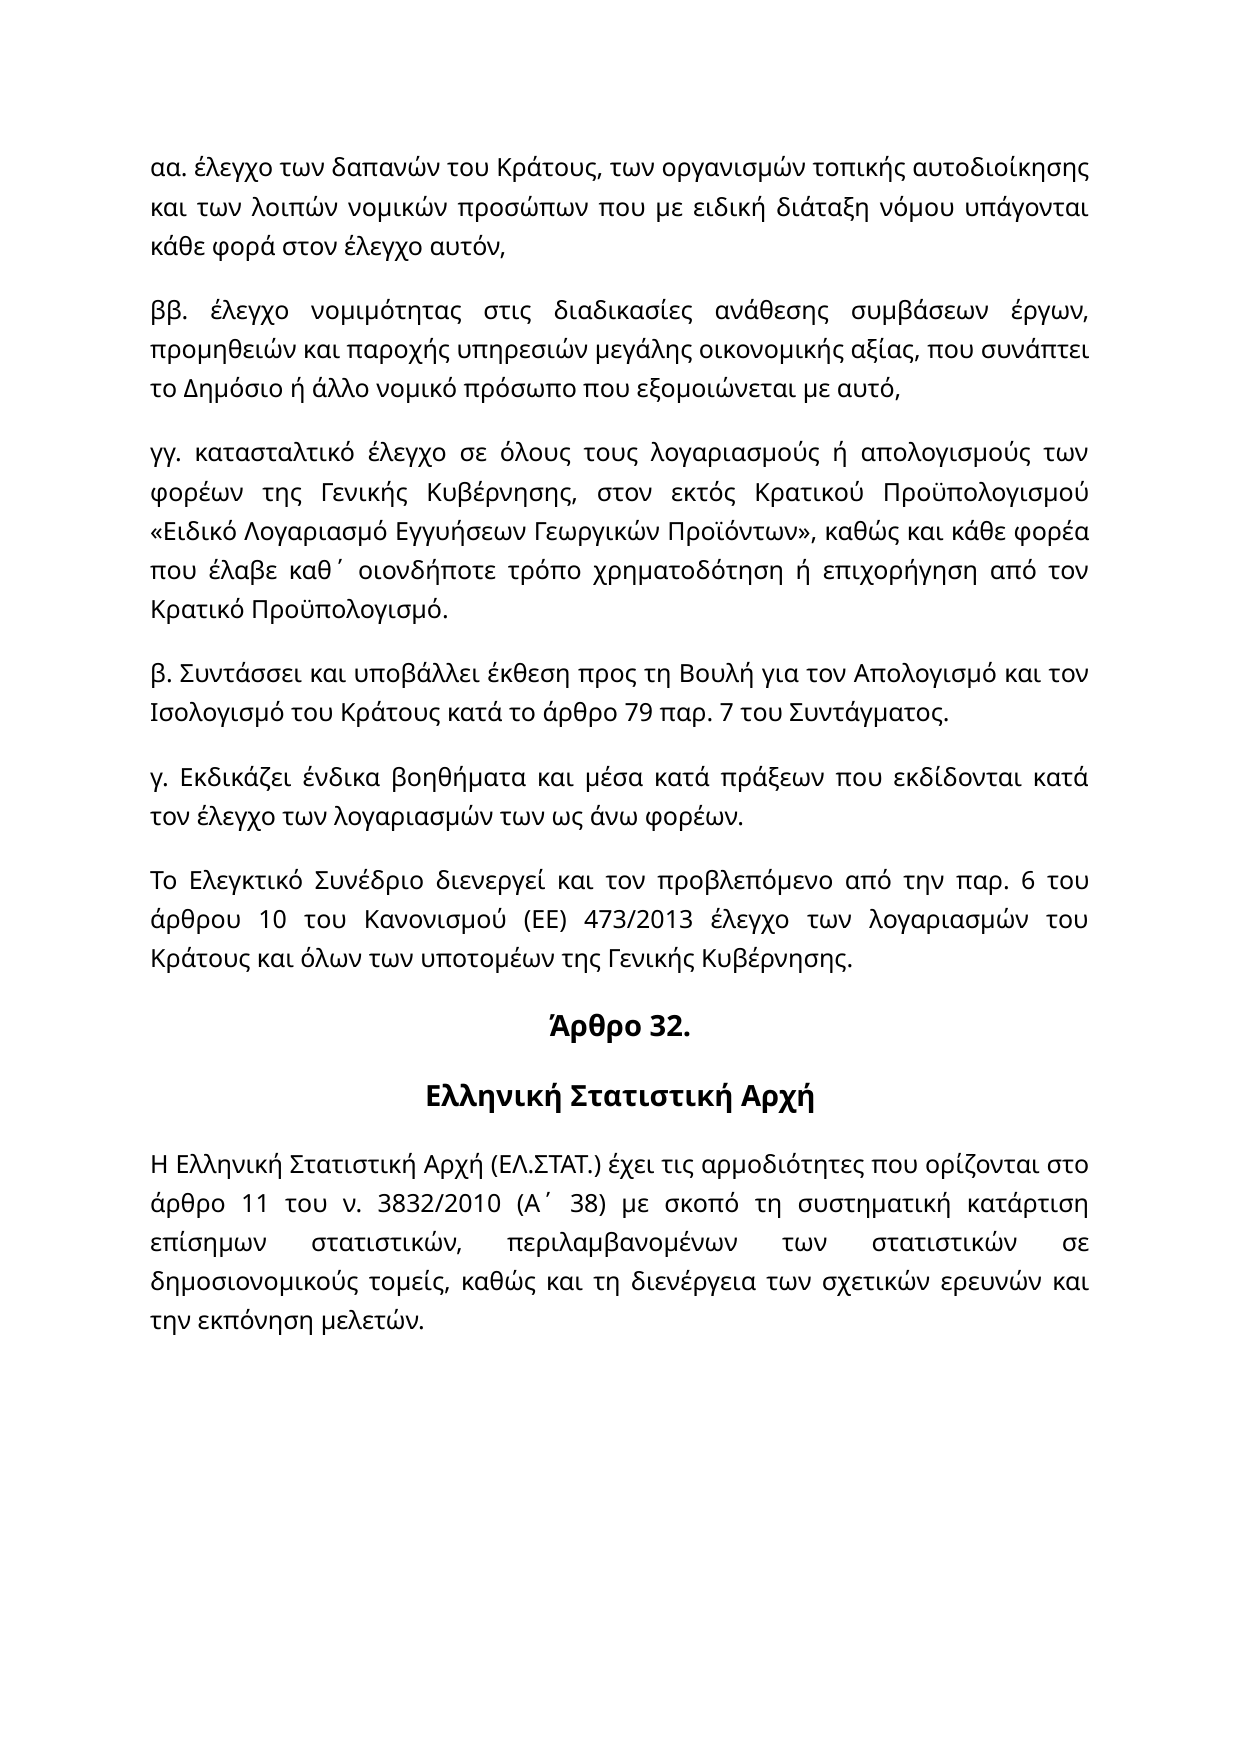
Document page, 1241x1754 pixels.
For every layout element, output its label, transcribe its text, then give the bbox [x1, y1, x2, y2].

subtitle Ελληνική Στατιστική Αρχή [150, 1076, 1090, 1115]
text β. Συντάσσει και υποβάλλει έκθεση προς τη Βουλή για τον Απολογισμό και τον Ισολογισμό του Κράτους κατά το άρθρο 79 παρ. 7 του Συντάγματος. [150, 656, 1090, 729]
text ββ. έλεγχο νομιμότητας στις διαδικασίες ανάθεσης συμβάσεων έργων, προμηθειών και παροχής υπηρεσιών μεγάλης οικονομικής αξίας, που συνάπτει το Δημόσιο ή άλλο νομικό πρόσωπο που εξομοιώνεται με αυτό, [150, 292, 1090, 405]
text αα. έλεγχο των δαπανών του Κράτους, των οργανισμών τοπικής αυτοδιοίκησης και των λοιπών νομικών προσώπων που με ειδική διάταξη νόμου υπάγονται κάθε φορά στον έλεγχο αυτόν, [150, 150, 1090, 262]
text γ. Εκδικάζει ένδικα βοηθήματα και μέσα κατά πράξεων που εκδίδονται κατά τον έλεγχο των λογαριασμών των ως άνω φορέων. [150, 759, 1090, 832]
text γγ. κατασταλτικό έλεγχο σε όλους τους λογαριασμούς ή απολογισμούς των φορέων της Γενικής Κυβέρνησης, στον εκτός Κρατικού Προϋπολογισμού «Ειδικό Λογαριασμό Εγγυήσεων Γεωργικών Προϊόντων», καθώς και κάθε φορέα που έλαβε καθ΄ οιονδήποτε τρόπο χρηματοδότηση ή επιχορήγηση από τον Κρατικό Προϋπολογισμό. [150, 435, 1090, 626]
text Η Ελληνική Στατιστική Αρχή (ΕΛ.ΣΤΑΤ.) έχει τις αρμοδιότητες που ορίζονται στο άρθρο 11 του ν. 3832/2010 (Α΄ 38) με σκοπό τη συστηματική κατάρτιση επίσημων στατιστικών, περιλαμβανομένων των στατιστικών σε δημοσιονομικούς τομείς, καθώς και τη διενέργεια των σχετικών ερευνών και την εκπόνηση μελετών. [150, 1146, 1090, 1337]
subtitle Άρθρο 32. [150, 1005, 1090, 1045]
text Το Ελεγκτικό Συνέδριο διενεργεί και τον προβλεπόμενο από την παρ. 6 του άρθρου 10 του Κανονισμού (ΕΕ) 473/2013 έλεγχο των λογαριασμών του Κράτους και όλων των υποτομέων της Γενικής Κυβέρνησης. [150, 862, 1090, 975]
